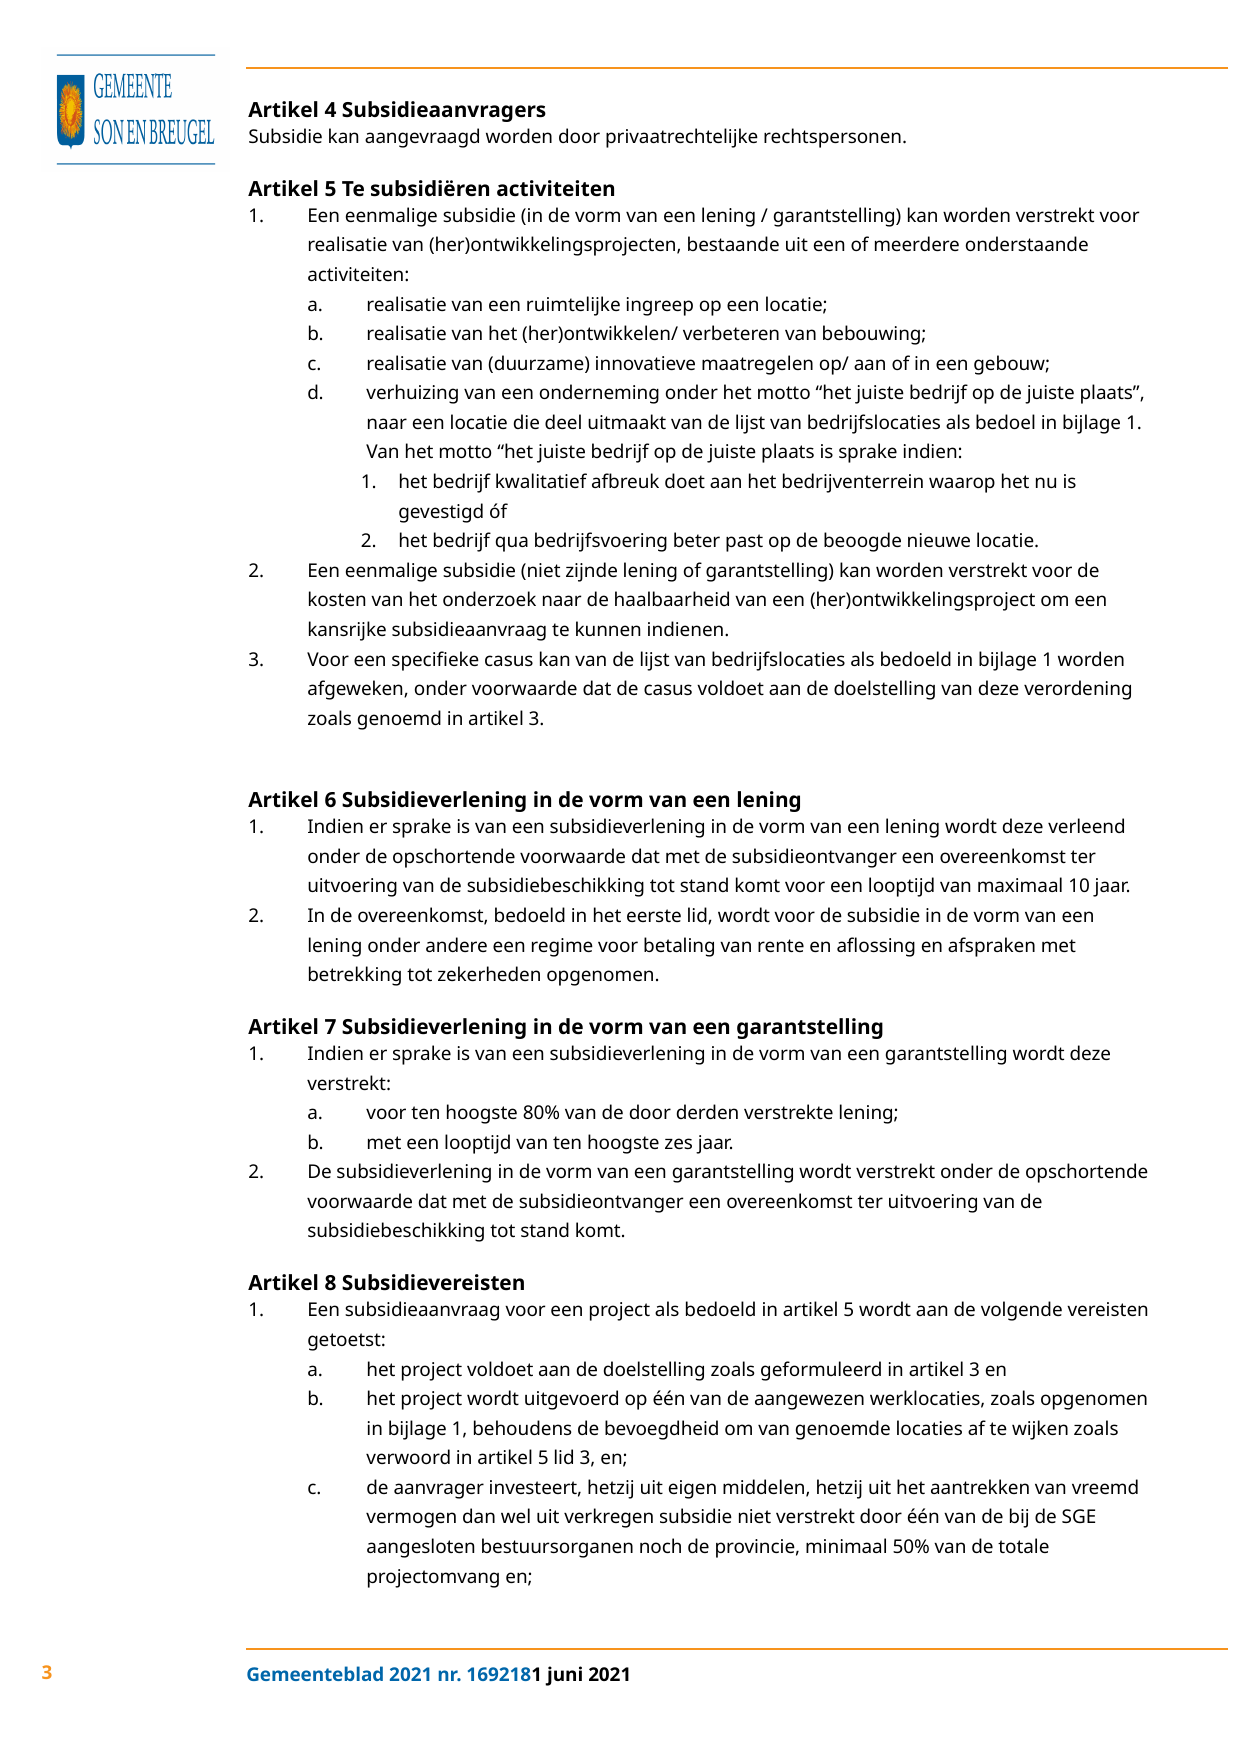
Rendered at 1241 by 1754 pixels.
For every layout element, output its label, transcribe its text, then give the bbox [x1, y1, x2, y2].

list voor ten hoogste 80% van de door derden verstrekte lening; [307, 1099, 1152, 1125]
list Indien er sprake is van een subsidieverlening in de vorm van een lening wordt deze verleend onder de opschortende voorwaarde dat met de subsidieontvanger een overeenkomst ter uitvoering van de subsidiebeschikking tot stand komt voor een looptijd van maximaal 10 jaar. [248, 813, 1152, 898]
text Artikel 4 Subsidieaanvragers [248, 95, 1152, 123]
list het bedrijf qua bedrijfsvoering beter past op de beoogde nieuwe locatie. [361, 527, 1152, 553]
text Artikel 6 Subsidieverlening in de vorm van een lening [248, 785, 1152, 813]
list De subsidieverlening in de vorm van een garantstelling wordt verstrekt onder de opschortende voorwaarde dat met de subsidieontvanger een overeenkomst ter uitvoering van de subsidiebeschikking tot stand komt. [248, 1158, 1152, 1243]
list het project voldoet aan de doelstelling zoals geformuleerd in artikel 3 en [307, 1356, 1152, 1381]
text Subsidie kan aangevraagd worden door privaatrechtelijke rechtspersonen. [248, 123, 1152, 149]
list het project wordt uitgevoerd op één van de aangewezen werklocaties, zoals opgenomen in bijlage 1, behoudens de bevoegdheid om van genoemde locaties af te wijken zoals verwoord in artikel 5 lid 3, en; [307, 1385, 1152, 1470]
list Een subsidieaanvraag voor een project als bedoeld in artikel 5 wordt aan de volgende vereisten getoetst: [248, 1297, 1152, 1352]
list Indien er sprake is van een subsidieverlening in de vorm van een garantstelling wordt deze verstrekt: [248, 1040, 1152, 1096]
text Artikel 8 Subsidievereisten [248, 1268, 1152, 1297]
list realisatie van een ruimtelijke ingreep op een locatie; [307, 291, 1152, 317]
list het bedrijf kwalitatief afbreuk doet aan het bedrijventerrein waarop het nu is gevestigd óf [361, 468, 1152, 524]
list verhuizing van een onderneming onder het motto “het juiste bedrijf op de juiste plaats”, naar een locatie die deel uitmaakt van de lijst van bedrijfslocaties als bedoel in bijlage 1. Van het motto “het juiste bedrijf op de juiste plaats is sprake indien: [307, 379, 1152, 464]
list met een looptijd van ten hoogste zes jaar. [307, 1129, 1152, 1155]
list Een eenmalige subsidie (niet zijnde lening of garantstelling) kan worden verstrekt voor de kosten van het onderzoek naar de haalbaarheid van een (her)ontwikkelingsproject om een kansrijke subsidieaanvraag te kunnen indienen. [248, 557, 1152, 642]
list de aanvrager investeert, hetzij uit eigen middelen, hetzij uit het aantrekken van vreemd vermogen dan wel uit verkregen subsidie niet verstrekt door één van de bij de SGE aangesloten bestuursorganen noch de provincie, minimaal 50% van de totale projectomvang en; [307, 1474, 1152, 1588]
text Artikel 7 Subsidieverlening in de vorm van een garantstelling [248, 1012, 1152, 1040]
list Een eenmalige subsidie (in de vorm van een lening / garantstelling) kan worden verstrekt voor realisatie van (her)ontwikkelingsprojecten, bestaande uit een of meerdere onderstaande activiteiten: [248, 202, 1152, 287]
text Artikel 5 Te subsidiëren activiteiten [248, 174, 1152, 202]
picture [41, 47, 231, 172]
list Voor een specifieke casus kan van de lijst van bedrijfslocaties als bedoeld in bijlage 1 worden afgeweken, onder voorwaarde dat de casus voldoet aan de doelstelling van deze verordening zoals genoemd in artikel 3. [248, 646, 1152, 731]
list realisatie van (duurzame) innovatieve maatregelen op/ aan of in een gebouw; [307, 350, 1152, 376]
list realisatie van het (her)ontwikkelen/ verbeteren van bebouwing; [307, 320, 1152, 346]
list In de overeenkomst, bedoeld in het eerste lid, wordt voor de subsidie in de vorm van een lening onder andere een regime voor betaling van rente en aflossing en afspraken met betrekking tot zekerheden opgenomen. [248, 902, 1152, 987]
